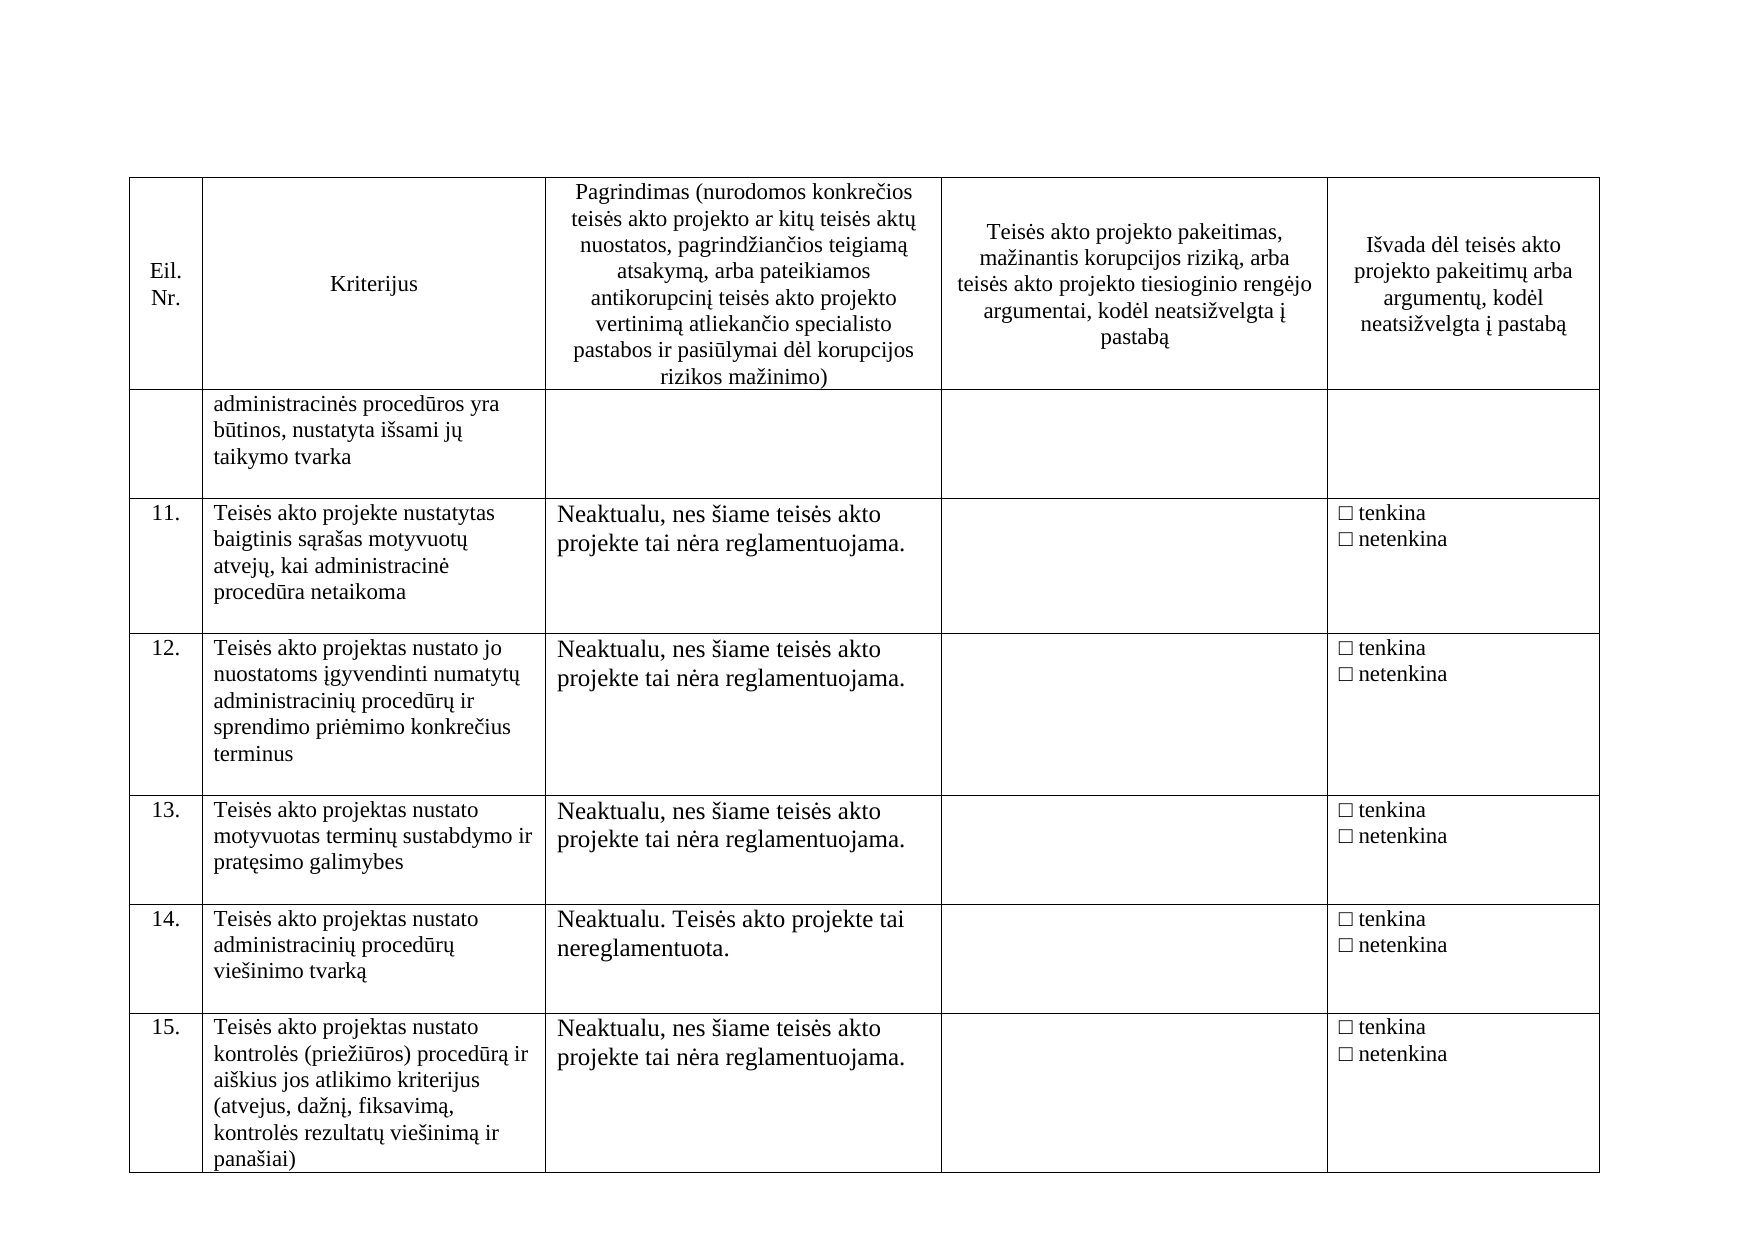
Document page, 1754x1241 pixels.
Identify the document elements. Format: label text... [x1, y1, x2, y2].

table_cell [546, 390, 941, 498]
table_cell administracinės procedūros yra būtinos, nustatyta išsami jų taikymo tvarka [203, 390, 545, 498]
table_cell [942, 499, 1327, 633]
table_cell 14. [130, 905, 202, 1012]
table_cell □ tenkina □ netenkina [1328, 499, 1599, 633]
table_cell □ tenkina □ netenkina [1328, 796, 1599, 903]
table_header Išvada dėl teisės akto projekto pakeitimų arba argumentų, kodėl neatsižvelgta į pastabą [1328, 178, 1599, 389]
table_cell Neaktualu, nes šiame teisės akto projekte tai nėra reglamentuojama. [546, 796, 941, 903]
table_cell [942, 905, 1327, 1012]
table_cell Teisės akto projektas nustato motyvuotas terminų sustabdymo ir pratęsimo galimybes [203, 796, 545, 903]
table_cell Neaktualu, nes šiame teisės akto projekte tai nėra reglamentuojama. [546, 1014, 941, 1172]
table_header Teisės akto projekto pakeitimas, mažinantis korupcijos riziką, arba teisės akto projekto tiesioginio rengėjo argumentai, kodėl neatsižvelgta į pastabą [942, 178, 1327, 389]
table_cell [942, 634, 1327, 795]
table_cell Teisės akto projektas nustato administracinių procedūrų viešinimo tvarką [203, 905, 545, 1012]
table_cell [942, 390, 1327, 498]
table_cell Teisės akto projekte nustatytas baigtinis sąrašas motyvuotų atvejų, kai administracinė procedūra netaikoma [203, 499, 545, 633]
table_cell Neaktualu, nes šiame teisės akto projekte tai nėra reglamentuojama. [546, 499, 941, 633]
table_cell 11. [130, 499, 202, 633]
table_header Eil. Nr. [130, 178, 202, 389]
table_cell [1328, 390, 1599, 498]
table_cell [942, 1014, 1327, 1172]
table_cell [130, 390, 202, 498]
table_cell Teisės akto projektas nustato kontrolės (priežiūros) procedūrą ir aiškius jos atlikimo kriterijus (atvejus, dažnį, fiksavimą, kontrolės rezultatų viešinimą ir panašiai) [203, 1014, 545, 1172]
table_header Kriterijus [203, 178, 545, 389]
table_cell Neaktualu, nes šiame teisės akto projekte tai nėra reglamentuojama. [546, 634, 941, 795]
table_cell □ tenkina □ netenkina [1328, 634, 1599, 795]
table_cell □ tenkina □ netenkina [1328, 905, 1599, 1012]
table_cell Neaktualu. Teisės akto projekte tai nereglamentuota. [546, 905, 941, 1012]
table_cell □ tenkina □ netenkina [1328, 1014, 1599, 1172]
table_cell 12. [130, 634, 202, 795]
table_cell 13. [130, 796, 202, 903]
table_cell [942, 796, 1327, 903]
table_cell 15. [130, 1014, 202, 1172]
table_cell Teisės akto projektas nustato jo nuostatoms įgyvendinti numatytų administracinių procedūrų ir sprendimo priėmimo konkrečius terminus [203, 634, 545, 795]
table_header Pagrindimas (nurodomos konkrečios teisės akto projekto ar kitų teisės aktų nuostatos, pagrindžiančios teigiamą atsakymą, arba pateikiamos antikorupcinį teisės akto projekto vertinimą atliekančio specialisto pastabos ir pasiūlymai dėl korupcijos rizikos mažinimo) [546, 178, 941, 389]
